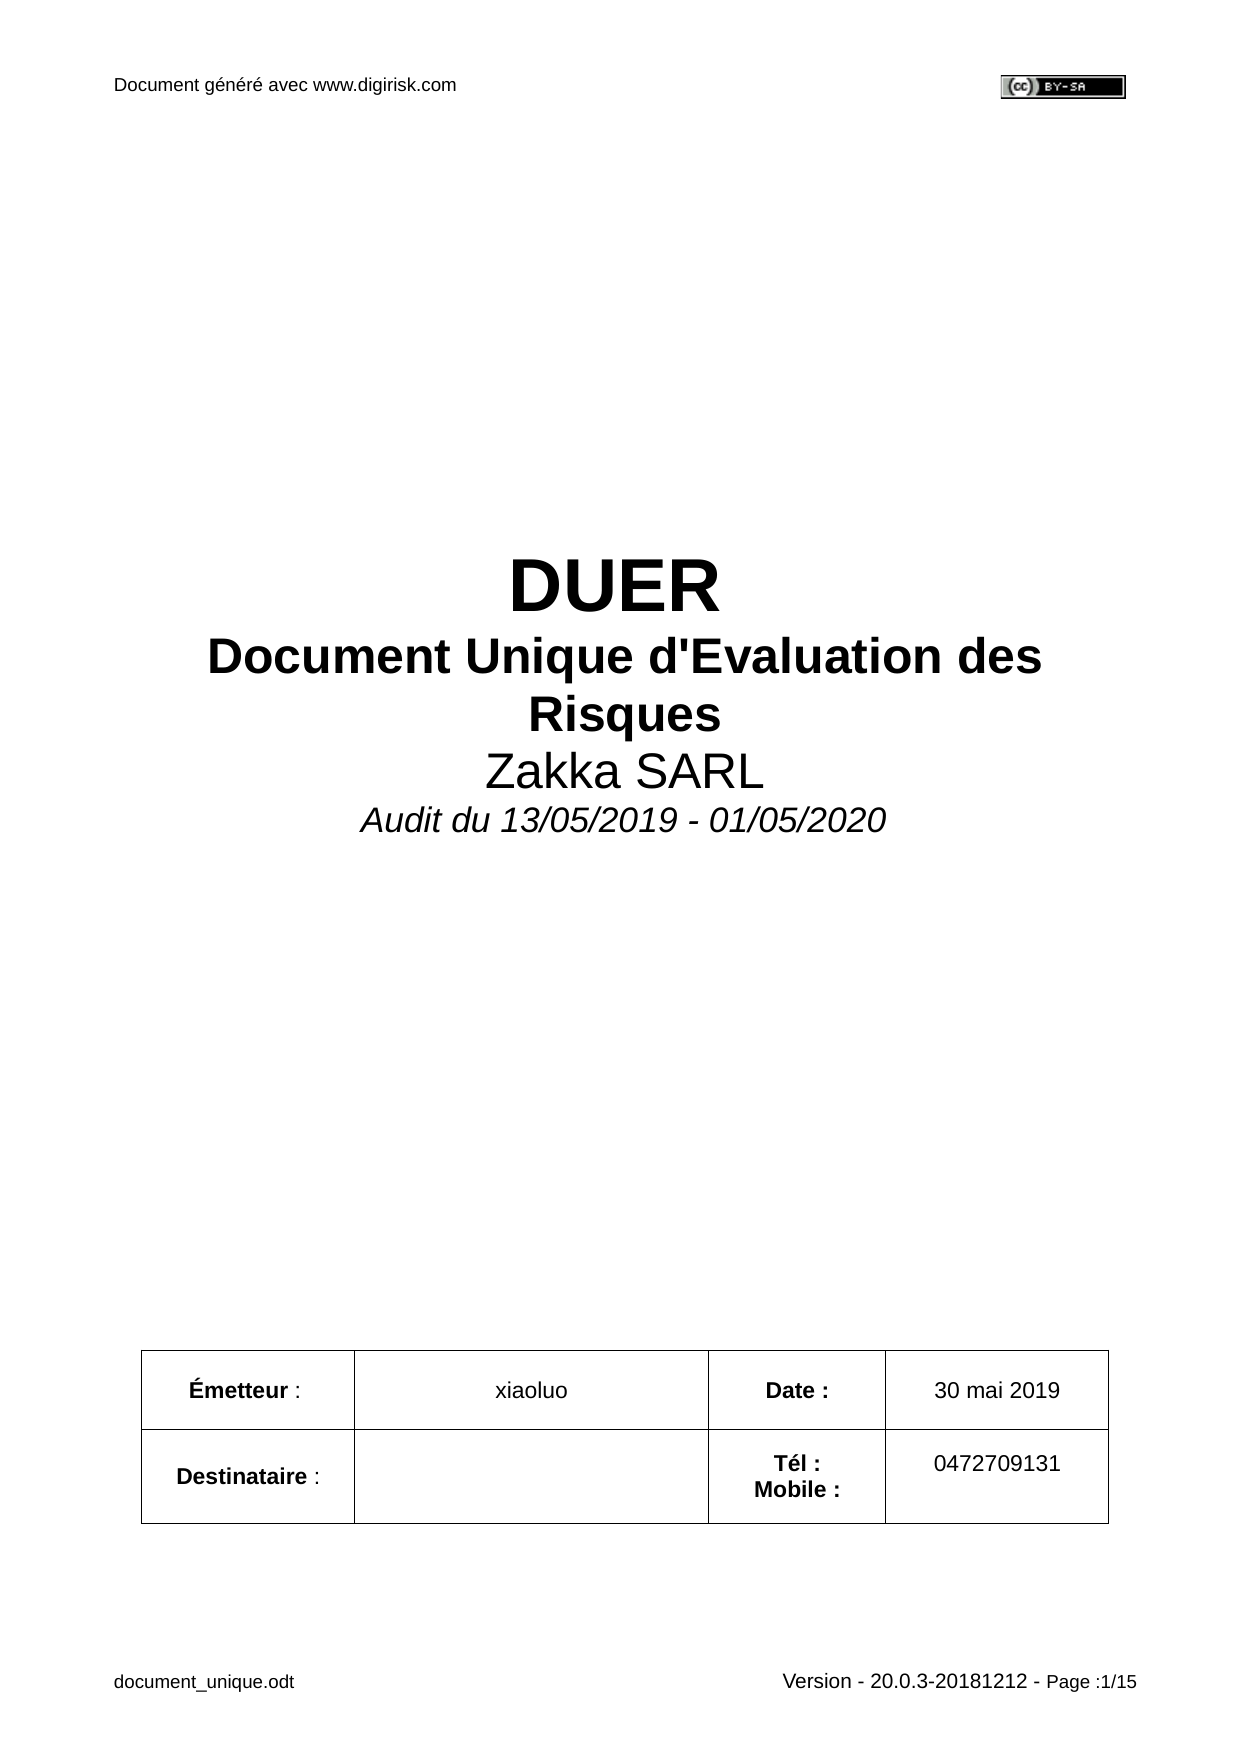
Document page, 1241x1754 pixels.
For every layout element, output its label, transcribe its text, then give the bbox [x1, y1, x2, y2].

table_cell 0472709131 [886, 1430, 1108, 1523]
table_header 30 mai 2019 [886, 1351, 1108, 1429]
table_header xiaoluo [355, 1351, 708, 1429]
text DUER [114, 541, 1137, 627]
text Audit du 13/05/2019 - 01/05/2020 [114, 799, 1137, 840]
text Document Unique d'Evaluation des Risques [114, 627, 1137, 742]
table_cell Destinataire : [142, 1430, 354, 1523]
table_cell [355, 1430, 708, 1523]
picture [1000, 75, 1126, 99]
table_header Date : [709, 1351, 885, 1429]
text Zakka SARL [114, 742, 1137, 799]
table_header Émetteur : [142, 1351, 354, 1429]
table_cell Tél : Mobile : [709, 1430, 885, 1523]
